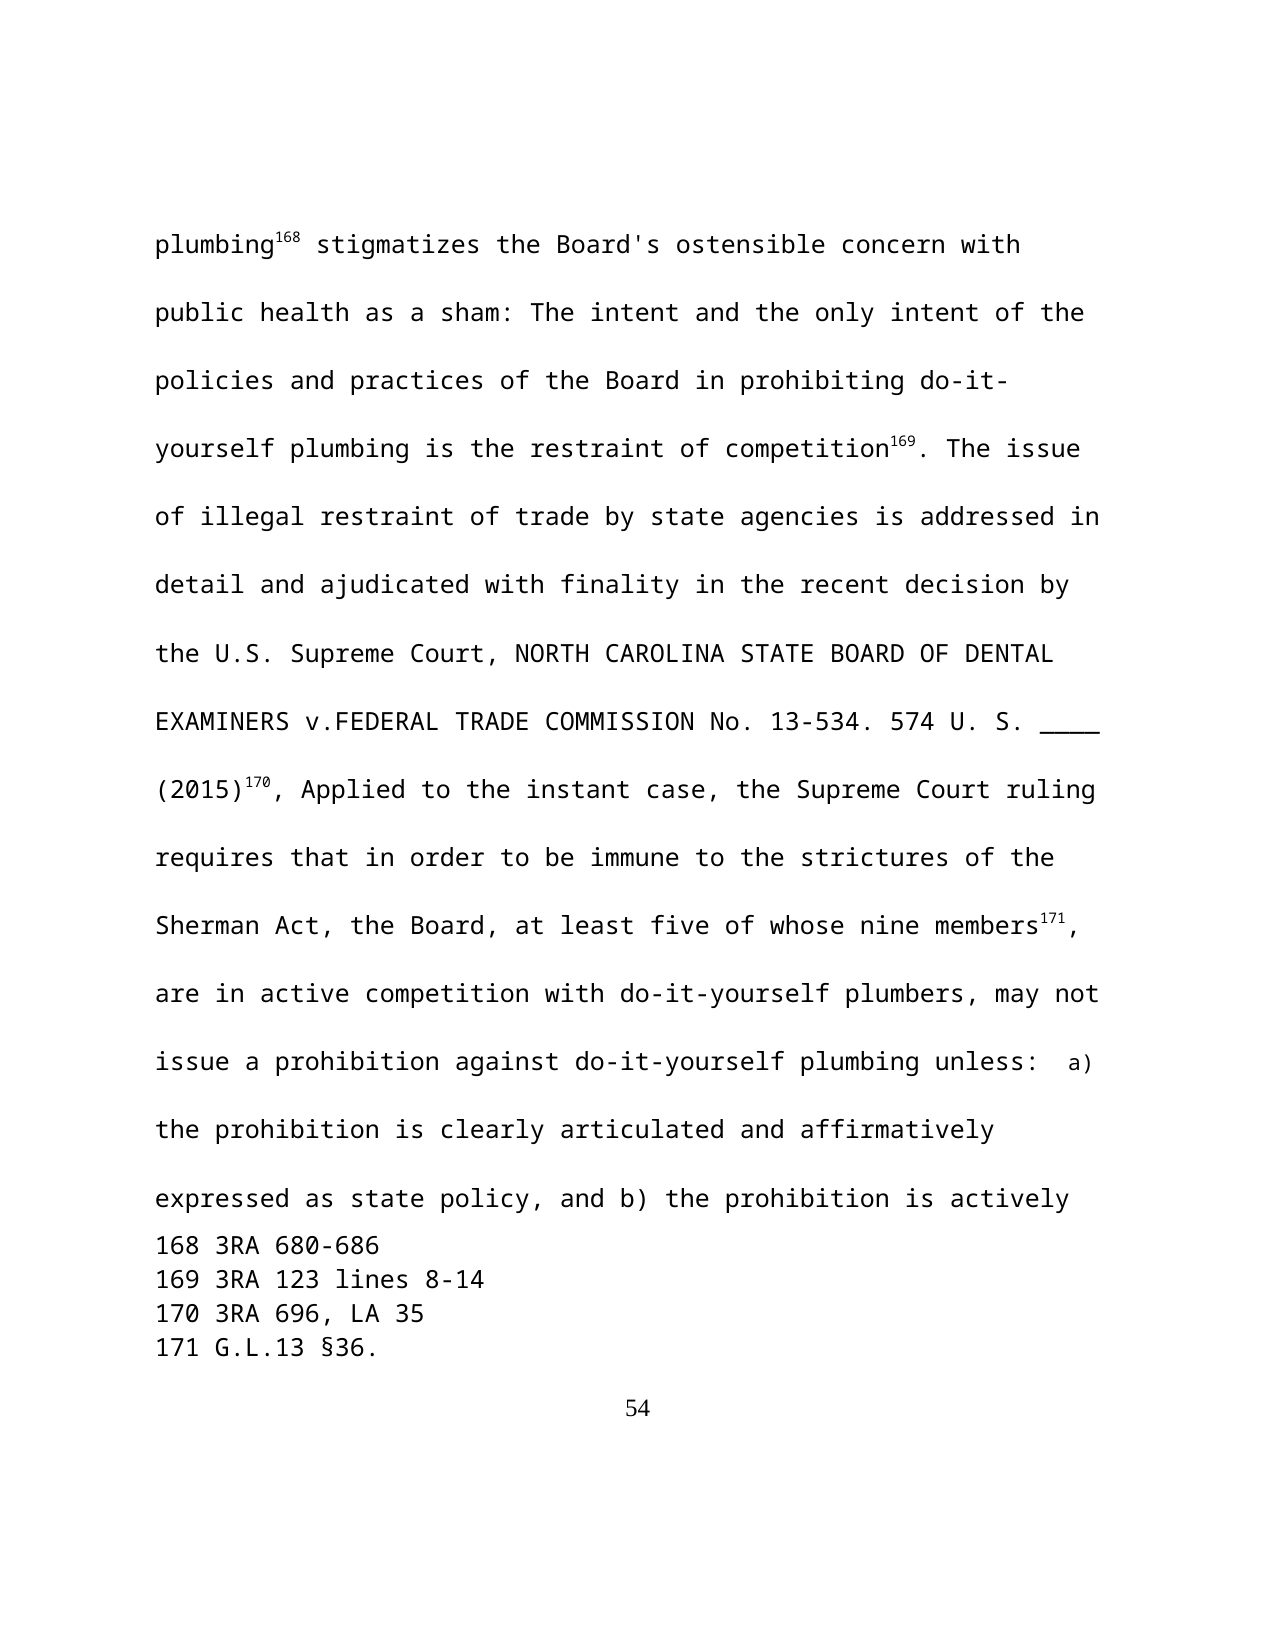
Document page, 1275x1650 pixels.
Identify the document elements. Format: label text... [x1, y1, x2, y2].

text 3RA 680-686 [154, 1227, 1121, 1261]
text 3RA 696, LA 35 [154, 1295, 1121, 1329]
text G.L.13 §36. [154, 1329, 1121, 1363]
text 3RA 123 lines 8-14 [154, 1261, 1121, 1295]
text In declining to enforce the prohibition of do-it-yourself plumbing articulated by the Appeals Court in Meyer v. Nantucket Building Department, 2009-P-1635, against any violator other than Meyer himself, the Attorney General of the Commonwealth has for many years conducted a controlled experiment which is corroborated by the prevalence of do-it-yourself plumbing in other states, an experiment which proves conclusively that do-it-yourself plumbing presents no risk to the public health what-soever. If it were otherwise, the U.S. Center for Disease Control and the health departments of the Commonwealth and of other states all of which maintain highly reliable registries of infectious diseases would record an increased morbidity result-ing from diseases related to do-it-yourself plumbing in those areas where do-it-yourself plumbing is prevalent as compared with areas such as the affluent sections of Massachusetts where do-it-yourself plumbing is effectively proscribed. The absence of diseases ascribable to widely practiced do-it-yourself plumbing stigmatizes the Board's ostensible concern with public health as a sham: The intent and the only intent of the policies and practices of the Board in prohibiting do-it-yourself plumbing is the restraint of competition. The issue of illegal restraint of trade by state agencies is addressed in detail and ajudicated with finality in the recent decision by the U.S. Supreme Court, NORTH CAROLINA STATE BOARD OF DENTAL EXAMINERS v.FEDERAL TRADE COMMISSION No. 13-534. 574 U. S. ____ (2015), Applied to the instant case, the Supreme Court ruling requires that in order to be immune to the strictures of the Sherman Act, the Board, at least five of whose nine members, are in active competition with do-it-yourself plumbers, may not issue a prohibition against do-it-yourself plumbing unless: a) the prohibition is clearly articulated and affirmatively expressed as state policy, and b) the prohibition is actively supervised by the State. In the instant controversy neither criterion is fulfilled. Most compelling is the violation of the requirement that “the policy of prohibition must be actively supervised by the state.“ In the instant case, not only is the prohibition of do-it-yourself plumbing not actively supervised, that prohibition is so ostentatiously ignored as to create the plausible inference that it is against the policies of the State. Hundreds of hardware stores in the Commonwealth have continued for years, with the tacit approval of the Attorney General, to cater to unlicensed do-it-yourself plumbers by selling them plumbing supplies and by providing them with plumbing instructions and with plumbing advice to perform plumbing that is nominally illegal. More dramatic evidence of the failure of the state to supervise the Board's prohibition of do-it-yourself plumbing can hardly be imagined. The Board's insistence in the instant case, that instead of doing the work himself, he hire a licensed plumber to destroy and to rebuild his installation and the Board's refusal to issue plumbing permits to unlicensed do-it-yourself homeowner-plumbers is inconsistent with the U.S. Supreme Court decision in NORTH CAROLINA STATE BOARD OF DENTAL EXAMINERS v.FEDERAL TRADE COMMISSION No. 13-534. 574 U. S. ____ (2015). [154, 226, 1121, 1214]
